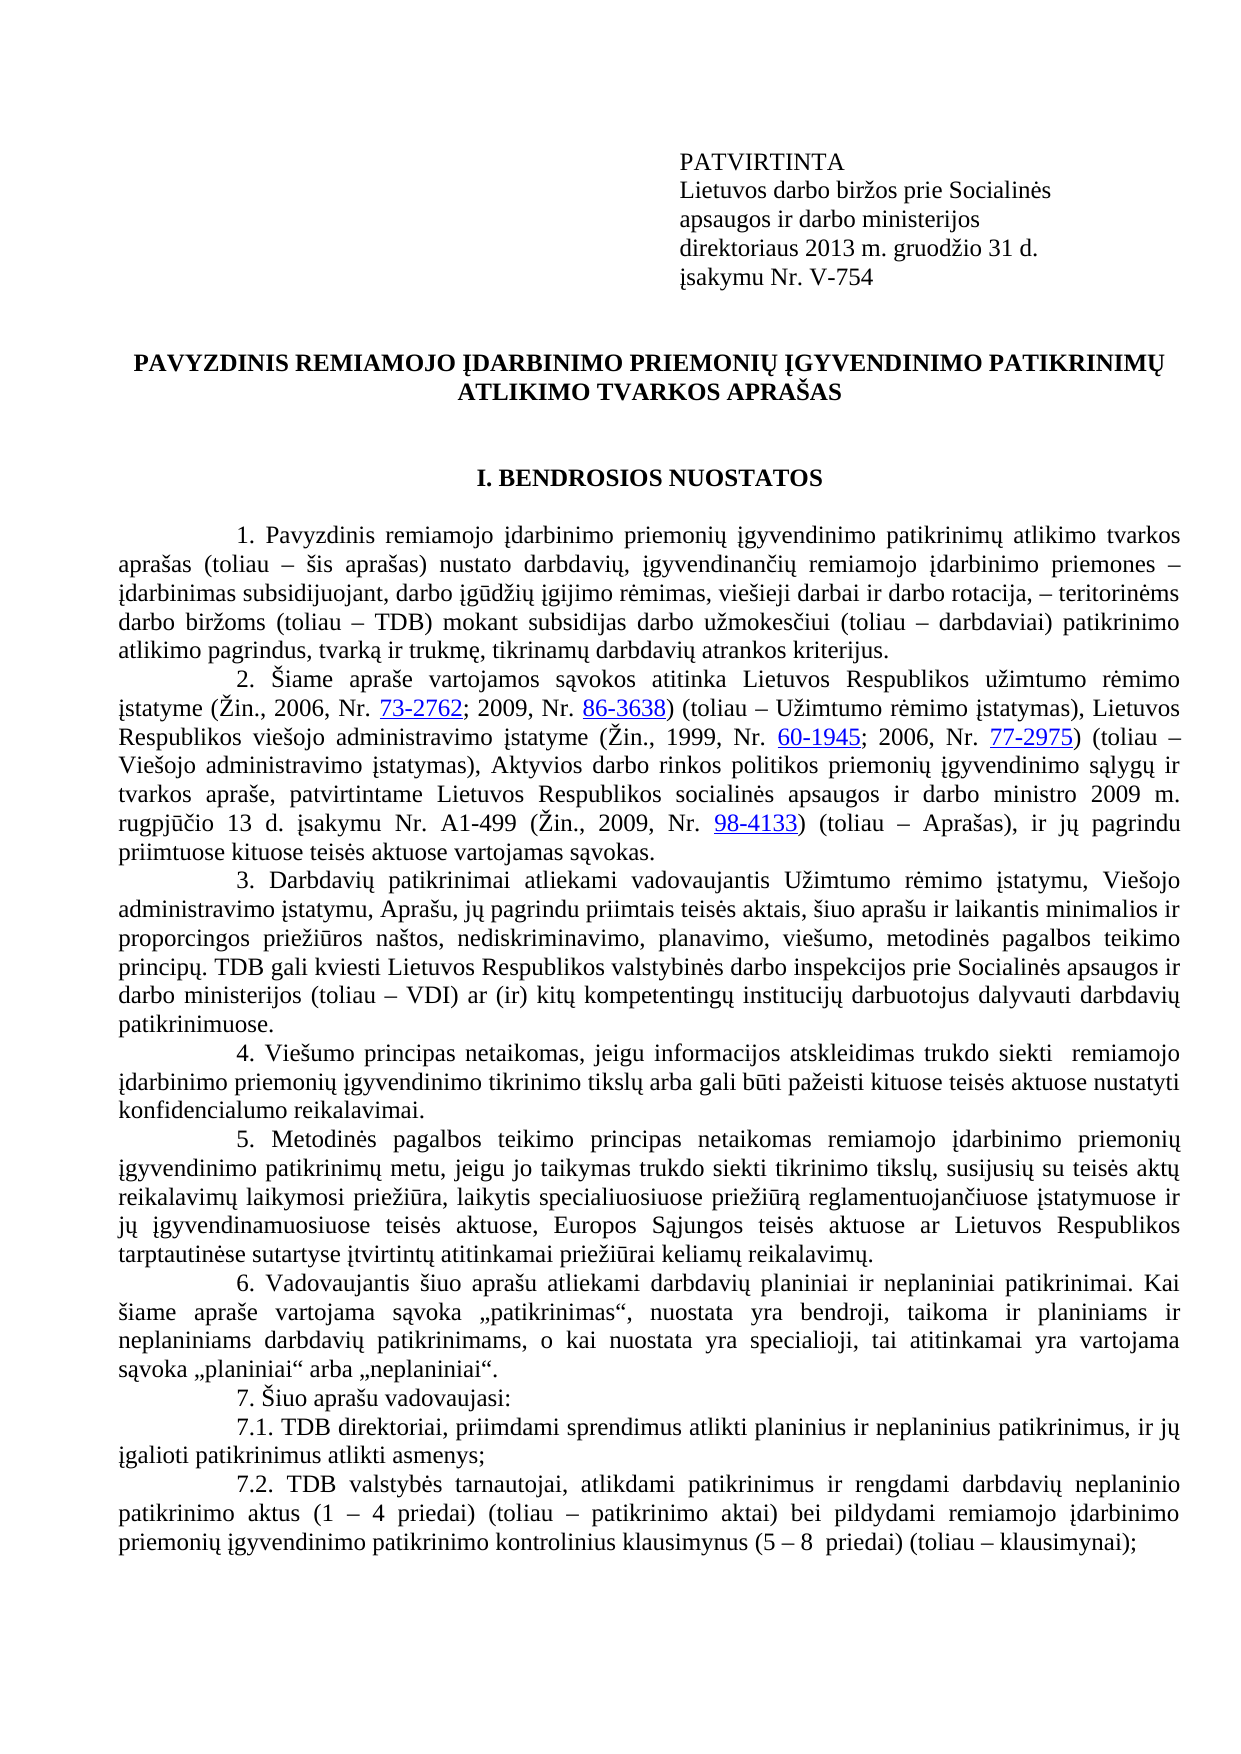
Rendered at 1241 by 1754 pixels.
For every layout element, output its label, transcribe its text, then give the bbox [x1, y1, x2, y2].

text 6. Vadovaujantis šiuo aprašu atliekami darbdavių planiniai ir neplaniniai patikrinimai. Kai šiame apraše vartojama sąvoka „patikrinimas“, nuostata yra bendroji, taikoma ir planiniams ir neplaniniams darbdavių patikrinimams, o kai nuostata yra specialioji, tai atitinkamai yra vartojama sąvoka „planiniai“ arba „neplaniniai“. [118, 1268, 1181, 1383]
text 7.1. TDB direktoriai, priimdami sprendimus atlikti planinius ir neplaninius patikrinimus, ir jų įgalioti patikrinimus atlikti asmenys; [118, 1412, 1181, 1469]
text apsaugos ir darbo ministerijos [679, 204, 1181, 233]
text PAVYZDINIS remiamojo įdarbinimo priemonių ĮGYVENDINIMO PATIKRINIMŲ ATLIKIMO TVARKOS APRAŠAS [118, 348, 1181, 406]
text 2. Šiame apraše vartojamos sąvokos atitinka Lietuvos Respublikos užimtumo rėmimo įstatyme (Žin., 2006, Nr. 73-2762; 2009, Nr. 86-3638) (toliau – Užimtumo rėmimo įstatymas), Lietuvos Respublikos viešojo administravimo įstatyme (Žin., 1999, Nr. 60-1945; 2006, Nr. 77-2975) (toliau – Viešojo administravimo įstatymas), Aktyvios darbo rinkos politikos priemonių įgyvendinimo sąlygų ir tvarkos apraše, patvirtintame Lietuvos Respublikos socialinės apsaugos ir darbo ministro 2009 m. rugpjūčio 13 d. įsakymu Nr. A1-499 (Žin., 2009, Nr. 98-4133) (toliau – Aprašas), ir jų pagrindu priimtuose kituose teisės aktuose vartojamas sąvokas. [118, 664, 1181, 866]
text 7. Šiuo aprašu vadovaujasi: [118, 1383, 1181, 1412]
text direktoriaus 2013 m. gruodžio 31 d. [679, 233, 1181, 262]
text I. BENDROSIOS NUOSTATOS [118, 463, 1181, 492]
text Lietuvos darbo biržos prie Socialinės [679, 176, 1181, 204]
text 4. Viešumo principas netaikomas, jeigu informacijos atskleidimas trukdo siekti remiamojo įdarbinimo priemonių įgyvendinimo tikrinimo tikslų arba gali būti pažeisti kituose teisės aktuose nustatyti konfidencialumo reikalavimai. [118, 1038, 1181, 1124]
text 1. Pavyzdinis remiamojo įdarbinimo priemonių įgyvendinimo patikrinimų atlikimo tvarkos aprašas (toliau – šis aprašas) nustato darbdavių, įgyvendinančių remiamojo įdarbinimo priemones – įdarbinimas subsidijuojant, darbo įgūdžių įgijimo rėmimas, viešieji darbai ir darbo rotacija, – teritorinėms darbo biržoms (toliau – TDB) mokant subsidijas darbo užmokesčiui (toliau – darbdaviai) patikrinimo atlikimo pagrindus, tvarką ir trukmę, tikrinamų darbdavių atrankos kriterijus. [118, 521, 1181, 664]
text įsakymu Nr. V-754 [679, 262, 1181, 291]
text 3. Darbdavių patikrinimai atliekami vadovaujantis Užimtumo rėmimo įstatymu, Viešojo administravimo įstatymu, Aprašu, jų pagrindu priimtais teisės aktais, šiuo aprašu ir laikantis minimalios ir proporcingos priežiūros naštos, nediskriminavimo, planavimo, viešumo, metodinės pagalbos teikimo principų. TDB gali kviesti Lietuvos Respublikos valstybinės darbo inspekcijos prie Socialinės apsaugos ir darbo ministerijos (toliau – VDI) ar (ir) kitų kompetentingų institucijų darbuotojus dalyvauti darbdavių patikrinimuose. [118, 866, 1181, 1038]
text 7.2. TDB valstybės tarnautojai, atlikdami patikrinimus ir rengdami darbdavių neplaninio patikrinimo aktus (1 – 4 priedai) (toliau – patikrinimo aktai) bei pildydami remiamojo įdarbinimo priemonių įgyvendinimo patikrinimo kontrolinius klausimynus (5 – 8 priedai) (toliau – klausimynai); [118, 1469, 1181, 1556]
text PATVIRTINTA [679, 147, 1152, 176]
text 5. Metodinės pagalbos teikimo principas netaikomas remiamojo įdarbinimo priemonių įgyvendinimo patikrinimų metu, jeigu jo taikymas trukdo siekti tikrinimo tikslų, susijusių su teisės aktų reikalavimų laikymosi priežiūra, laikytis specialiuosiuose priežiūrą reglamentuojančiuose įstatymuose ir jų įgyvendinamuosiuose teisės aktuose, Europos Sąjungos teisės aktuose ar Lietuvos Respublikos tarptautinėse sutartyse įtvirtintų atitinkamai priežiūrai keliamų reikalavimų. [118, 1124, 1181, 1268]
